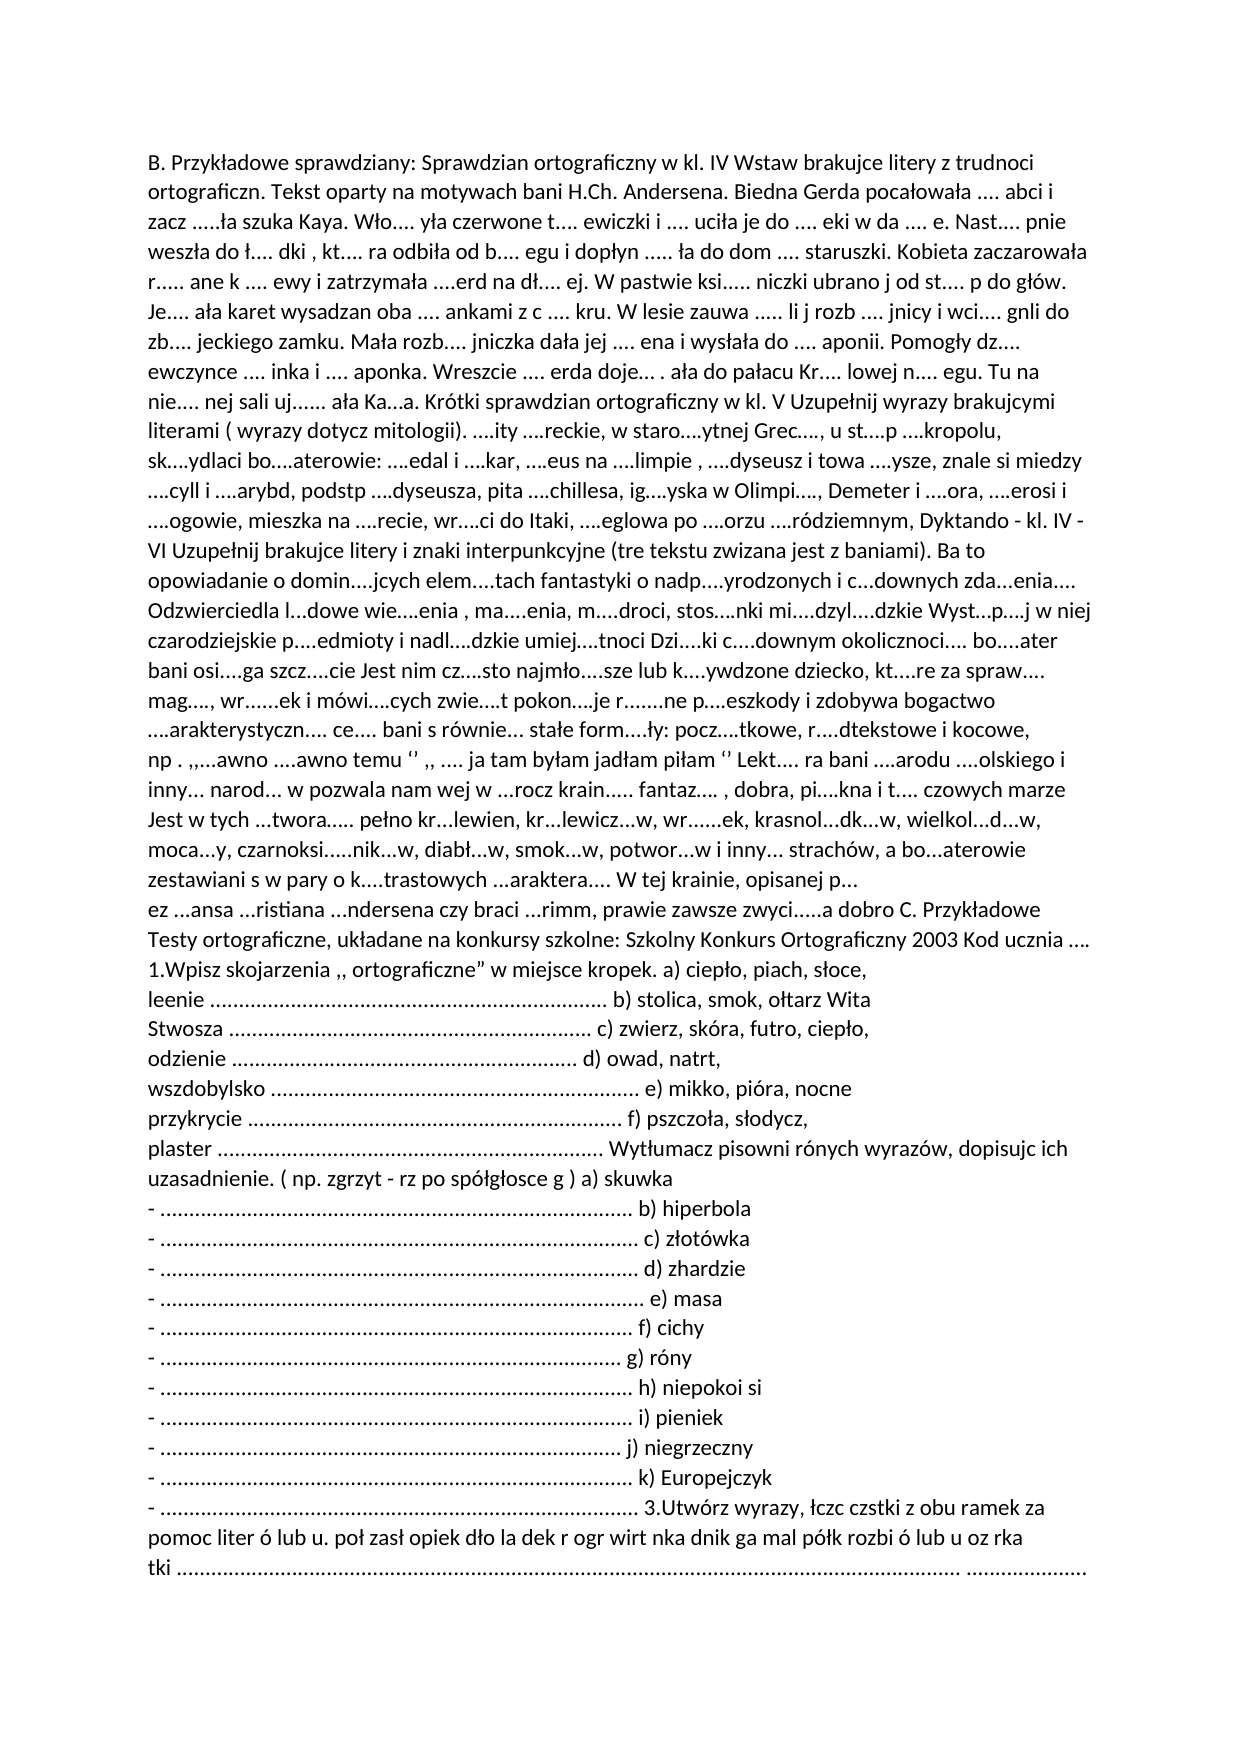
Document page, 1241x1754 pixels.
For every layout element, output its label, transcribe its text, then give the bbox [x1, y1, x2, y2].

text B. Przykładowe sprawdziany: Sprawdzian ortograficzny w kl. IV Wstaw brakujce litery z trudnoci ortograficzn. Tekst oparty na motywach bani H.Ch. Andersena. Biedna Gerda pocałowała .... abci i zacz .....ła szuka Kaya. Wło.... yła czerwone t.... ewiczki i .... uciła je do .... eki w da .... e. Nast.... pnie weszła do ł.... dki , kt.... ra odbiła od b.... egu i dopłyn ..... ła do dom .... staruszki. Kobieta zaczarowała r..... ane k .... ewy i zatrzymała ....erd na dł.... ej. W pastwie ksi..... niczki ubrano j od st.... p do głów. Je.... ała karet wysadzan oba .... ankami z c .... kru. W lesie zauwa ..... li j rozb .... jnicy i wci.... gnli do zb.... jeckiego zamku. Mała rozb.... jniczka dała jej .... ena i wysłała do .... aponii. Pomogły dz.... ewczynce .... inka i .... aponka. Wreszcie .... erda doje… . ała do pałacu Kr.... lowej n.... egu. Tu na nie.... nej sali uj...... ała Ka…a. Krótki sprawdzian ortograficzny w kl. V Uzupełnij wyrazy brakujcymi literami ( wyrazy dotycz mitologii). ….ity ….reckie, w staro….ytnej Grec…., u st….p ….kropolu, sk….ydlaci bo….aterowie: ….edal i ….kar, ….eus na ….limpie , ….dyseusz i towa ….ysze, znale si miedzy ….cyll i ….arybd, podstp ….dyseusza, pita ….chillesa, ig….yska w Olimpi…., Demeter i ….ora, ….erosi i ….ogowie, mieszka na ….recie, wr….ci do Itaki, ….eglowa po ….orzu ….ródziemnym, Dyktando - kl. IV - VI Uzupełnij brakujce litery i znaki interpunkcyjne (tre tekstu zwizana jest z baniami). Ba to opowiadanie o domin....jcych elem....tach fantastyki o nadp....yrodzonych i c...downych zda...enia.... Odzwierciedla l...dowe wie….enia , ma....enia, m....droci, stos….nki mi....dzyl....dzkie Wyst…p….j w niej czarodziejskie p....edmioty i nadl….dzkie umiej….tnoci Dzi....ki c....downym okolicznoci.... bo....ater bani osi....ga szcz....cie Jest nim cz….sto najmło....sze lub k....ywdzone dziecko, kt....re za spraw.... mag…., wr......ek i mówi….cych zwie….t pokon….je r.......ne p….eszkody i zdobywa bogactwo ….arakterystyczn.... ce.... bani s równie... stałe form....ły: pocz….tkowe, r....dtekstowe i kocowe, np . ,,...awno ....awno temu ‘’ ,, .... ja tam byłam jadłam piłam ‘’ Lekt.... ra bani ….arodu ....olskiego i inny... narod... w pozwala nam wej w ...rocz krain..... fantaz…. , dobra, pi….kna i t.... czowych marze Jest w tych ...twora….. pełno kr...lewien, kr...lewicz...w, wr......ek, krasnol...dk...w, wielkol...d...w, moca...y, czarnoksi.....nik...w, diabł...w, smok...w, potwor...w i inny... strachów, a bo...aterowie zestawiani s w pary o k....trastowych ...araktera.... W tej krainie, opisanej p... ez ...ansa ...ristiana ...ndersena czy braci ...rimm, prawie zawsze zwyci.....a dobro C. Przykładowe Testy ortograficzne, układane na konkursy szkolne: Szkolny Konkurs Ortograficzny 2003 Kod ucznia …. 1.Wpisz skojarzenia ,, ortograficzne” w miejsce kropek. a) ciepło, piach, słoce, leenie ..................................................................... b) stolica, smok, ołtarz Wita Stwosza ............................................................... c) zwierz, skóra, futro, ciepło, odzienie ............................................................ d) owad, natrt, wszdobylsko ................................................................ e) mikko, pióra, nocne przykrycie ................................................................. f) pszczoła, słodycz, plaster ................................................................... Wytłumacz pisowni rónych wyrazów, dopisujc ich uzasadnienie. ( np. zgrzyt - rz po spółgłosce g ) a) skuwka - .................................................................................. b) hiperbola - ................................................................................... c) złotówka - ................................................................................... d) zhardzie - .................................................................................... e) masa - .................................................................................. f) cichy - ................................................................................ g) róny - .................................................................................. h) niepokoi si - .................................................................................. i) pieniek - ................................................................................ j) niegrzeczny - .................................................................................. k) Europejczyk - ................................................................................... 3.Utwórz wyrazy, łczc czstki z obu ramek za pomoc liter ó lub u. poł zasł opiek dło la dek r ogr wirt nka dnik ga mal półk rozbi ó lub u oz rka tki ........................................................................................................................................ ..................... [148, 148, 1093, 1581]
